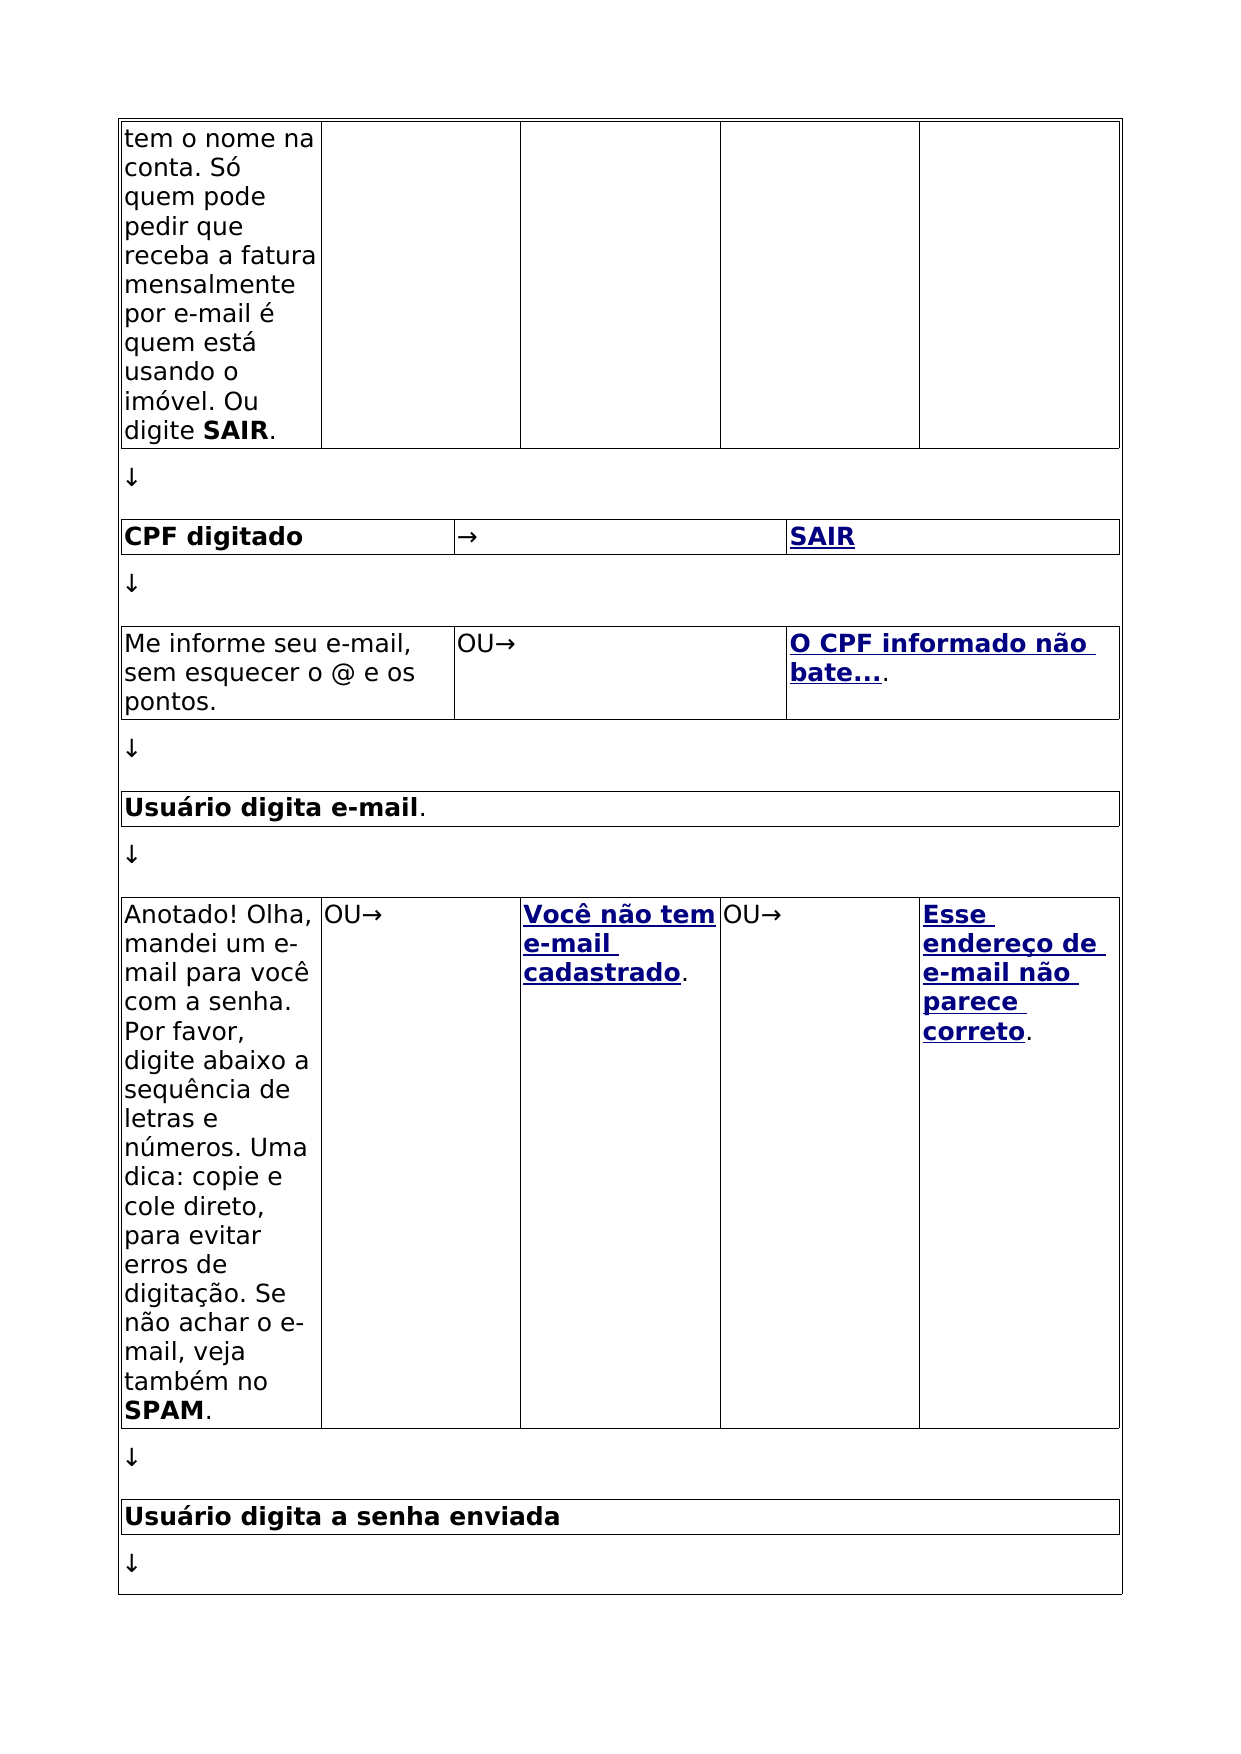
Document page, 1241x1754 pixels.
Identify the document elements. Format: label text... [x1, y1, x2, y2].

table_header → [455, 520, 786, 554]
table_header Usuário digita e-mail. [122, 792, 1119, 826]
table_header OU→ [322, 898, 520, 1428]
table_header [721, 122, 919, 448]
table_header [322, 122, 520, 448]
table_header tem o nome na conta. Só quem pode pedir que receba a fatura mensalmente por e-mail é quem está usando o imóvel. Ou digite SAIR. [122, 122, 321, 448]
table_header [920, 122, 1119, 448]
table_header [521, 122, 720, 448]
table_header Você não tem e-mail cadastrado. [521, 898, 720, 1428]
table_header Me informe seu e-mail, sem esquecer o @ e os pontos. [122, 627, 454, 719]
table_header OU→ [721, 898, 919, 1428]
table_header O CPF informado não bate.... [787, 627, 1119, 719]
table_header ↓ ↓ ↓ ↓ ↓ ↓ [119, 119, 1122, 1594]
table_header Usuário digita a senha enviada [122, 1500, 1119, 1534]
table_header Anotado! Olha, mandei um e-mail para você com a senha. Por favor, digite abaixo a sequência de letras e números. Uma dica: copie e cole direto, para evitar erros de digitação. Se não achar o e-mail, veja também no SPAM. [122, 898, 321, 1428]
table_header CPF digitado [122, 520, 454, 554]
table_header Esse endereço de e-mail não parece correto. [920, 898, 1119, 1428]
table_header SAIR [787, 520, 1119, 554]
table_header OU→ [455, 627, 786, 719]
